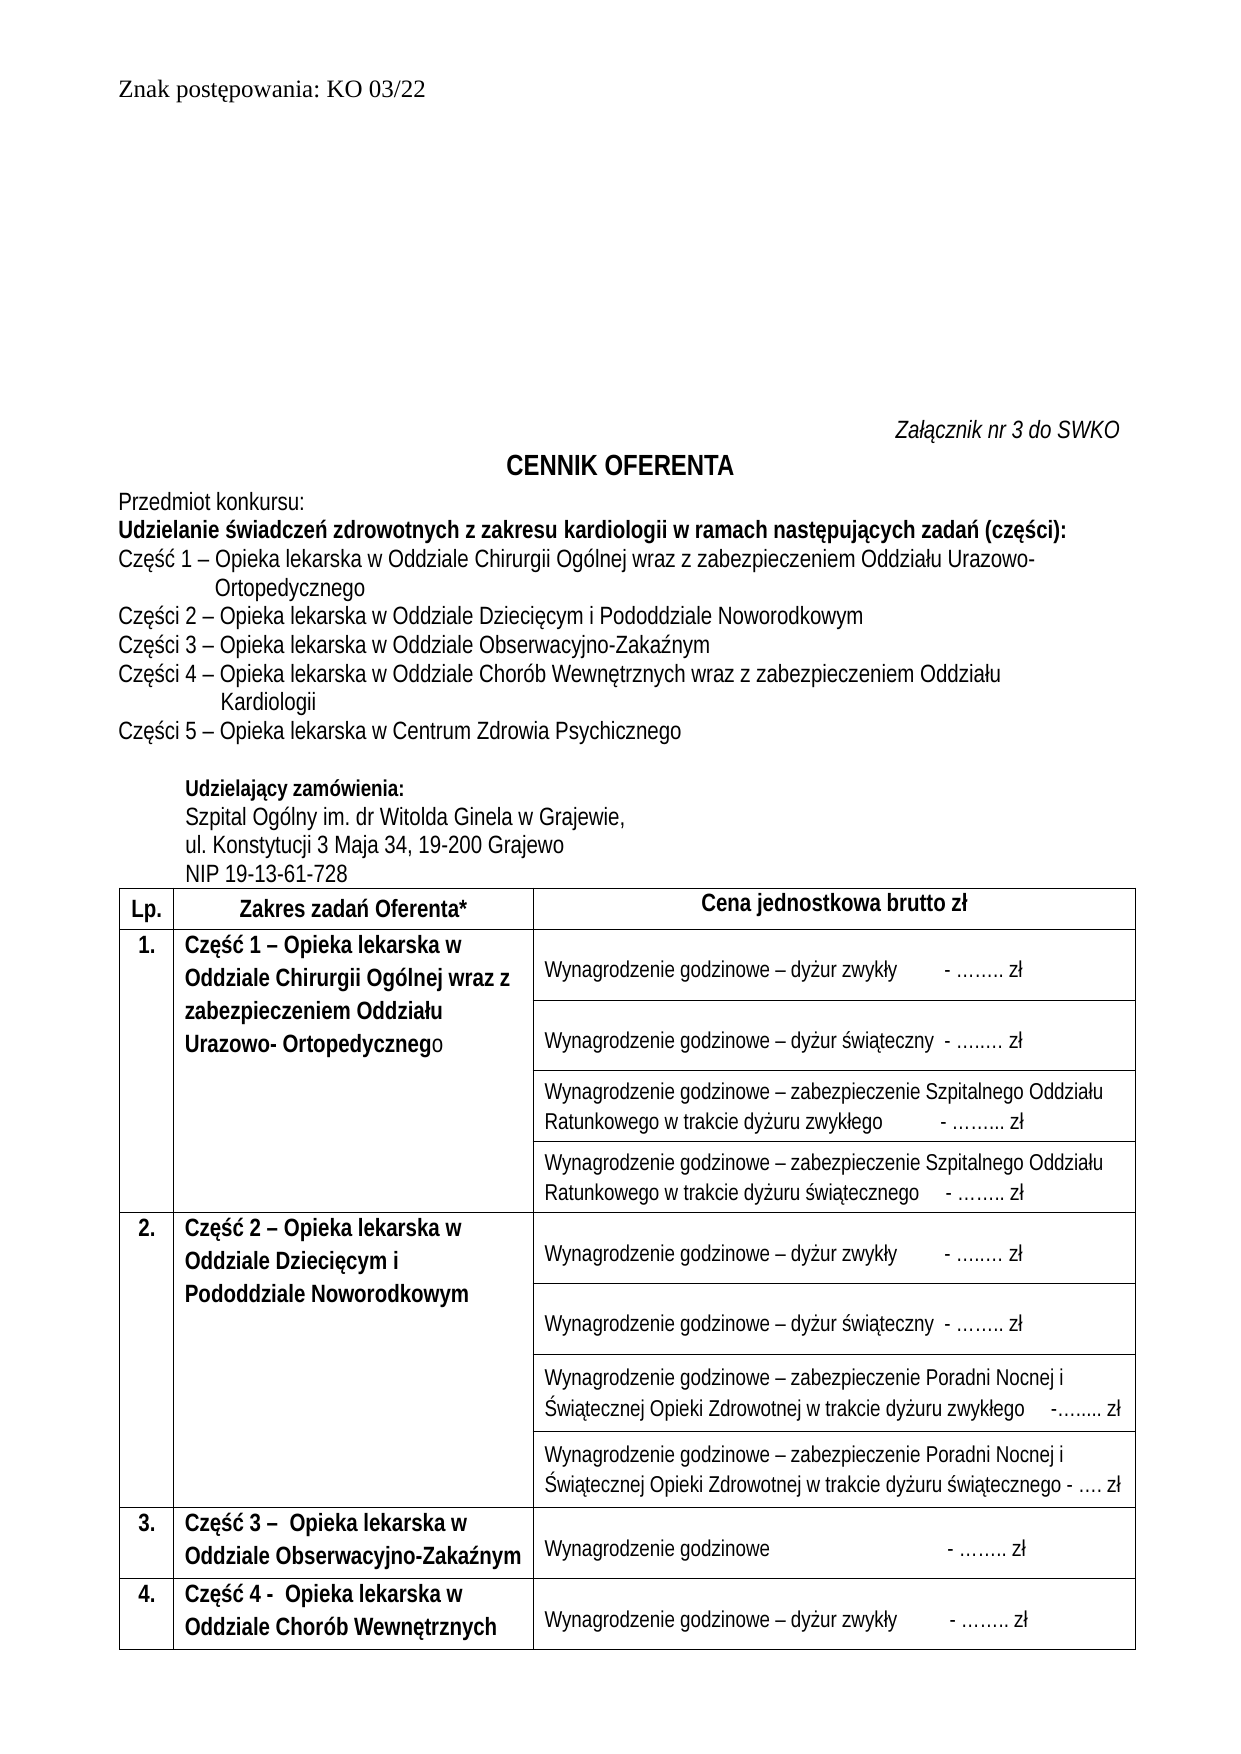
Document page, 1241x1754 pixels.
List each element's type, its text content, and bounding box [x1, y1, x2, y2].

table_header Zakres zadań Oferenta* [174, 889, 533, 929]
table_cell Część 4 - Opieka lekarska w Oddziale Chorób Wewnętrznych [174, 1579, 533, 1649]
subtitle Udzielanie świadczeń zdrowotnych z zakresu kardiologii w ramach następujących zadań (części): [118, 515, 1122, 544]
table_header Lp. [120, 889, 173, 929]
table_cell Część 2 – Opieka lekarska w Oddziale Dziecięcym i Pododdziale Noworodkowym [174, 1213, 533, 1507]
text Część 1 – Opieka lekarska w Oddziale Chirurgii Ogólnej wraz z zabezpieczeniem Oddziału Urazowo- Ortopedycznego [118, 544, 1122, 601]
text Części 4 – Opieka lekarska w Oddziale Chorób Wewnętrznych wraz z zabezpieczeniem Oddziału Kardiologii [118, 658, 1122, 716]
text Części 2 – Opieka lekarska w Oddziale Dziecięcym i Pododdziale Noworodkowym [118, 601, 1122, 630]
table_cell Wynagrodzenie godzinowe – dyżur zwykły - …….. zł [534, 1579, 1135, 1649]
text Szpital Ogólny im. dr Witolda Ginela w Grajewie, [185, 801, 1122, 830]
table_cell Wynagrodzenie godzinowe – dyżur świąteczny - …..… zł [534, 1001, 1135, 1070]
table_cell 3. [120, 1508, 173, 1578]
table_cell Wynagrodzenie godzinowe – dyżur zwykły - …….. zł [534, 930, 1135, 999]
table_cell Wynagrodzenie godzinowe – zabezpieczenie Szpitalnego Oddziału Ratunkowego w trakcie dyżuru świątecznego - …….. zł [534, 1142, 1135, 1212]
table_header Cena jednostkowa brutto zł [534, 889, 1135, 929]
table_cell Wynagrodzenie godzinowe – dyżur zwykły - …..… zł [534, 1213, 1135, 1283]
text Części 5 – Opieka lekarska w Centrum Zdrowia Psychicznego [118, 716, 1122, 744]
table_cell Wynagrodzenie godzinowe – zabezpieczenie Szpitalnego Oddziału Ratunkowego w trakcie dyżuru zwykłego - ……... zł [534, 1071, 1135, 1141]
text CENNIK OFERENTA [118, 448, 1122, 482]
text Udzielający zamówienia: [185, 775, 1122, 801]
text Części 3 – Opieka lekarska w Oddziale Obserwacyjno-Zakaźnym [118, 630, 1122, 658]
table_cell 1. [120, 930, 173, 1212]
table_cell Wynagrodzenie godzinowe – zabezpieczenie Poradni Nocnej i Świątecznej Opieki Zdrowotnej w trakcie dyżuru świątecznego - …. zł [534, 1432, 1135, 1507]
table_cell Część 1 – Opieka lekarska w Oddziale Chirurgii Ogólnej wraz z zabezpieczeniem Oddziału Urazowo- Ortopedycznego [174, 930, 533, 1212]
subtitle Przedmiot konkursu: [118, 487, 1122, 515]
text NIP 19-13-61-728 [185, 859, 1122, 887]
text Załącznik nr 3 do SWKO [118, 415, 1122, 444]
table_cell Część 3 – Opieka lekarska w Oddziale Obserwacyjno-Zakaźnym [174, 1508, 533, 1578]
text ul. Konstytucji 3 Maja 34, 19-200 Grajewo [185, 830, 1122, 859]
table_cell Wynagrodzenie godzinowe – dyżur świąteczny - …….. zł [534, 1284, 1135, 1354]
table_cell Wynagrodzenie godzinowe – zabezpieczenie Poradni Nocnej i Świątecznej Opieki Zdrowotnej w trakcie dyżuru zwykłego -…..... zł [534, 1355, 1135, 1431]
table_cell 2. [120, 1213, 173, 1507]
table_cell 4. [120, 1579, 173, 1649]
table_cell Wynagrodzenie godzinowe - …….. zł [534, 1508, 1135, 1578]
